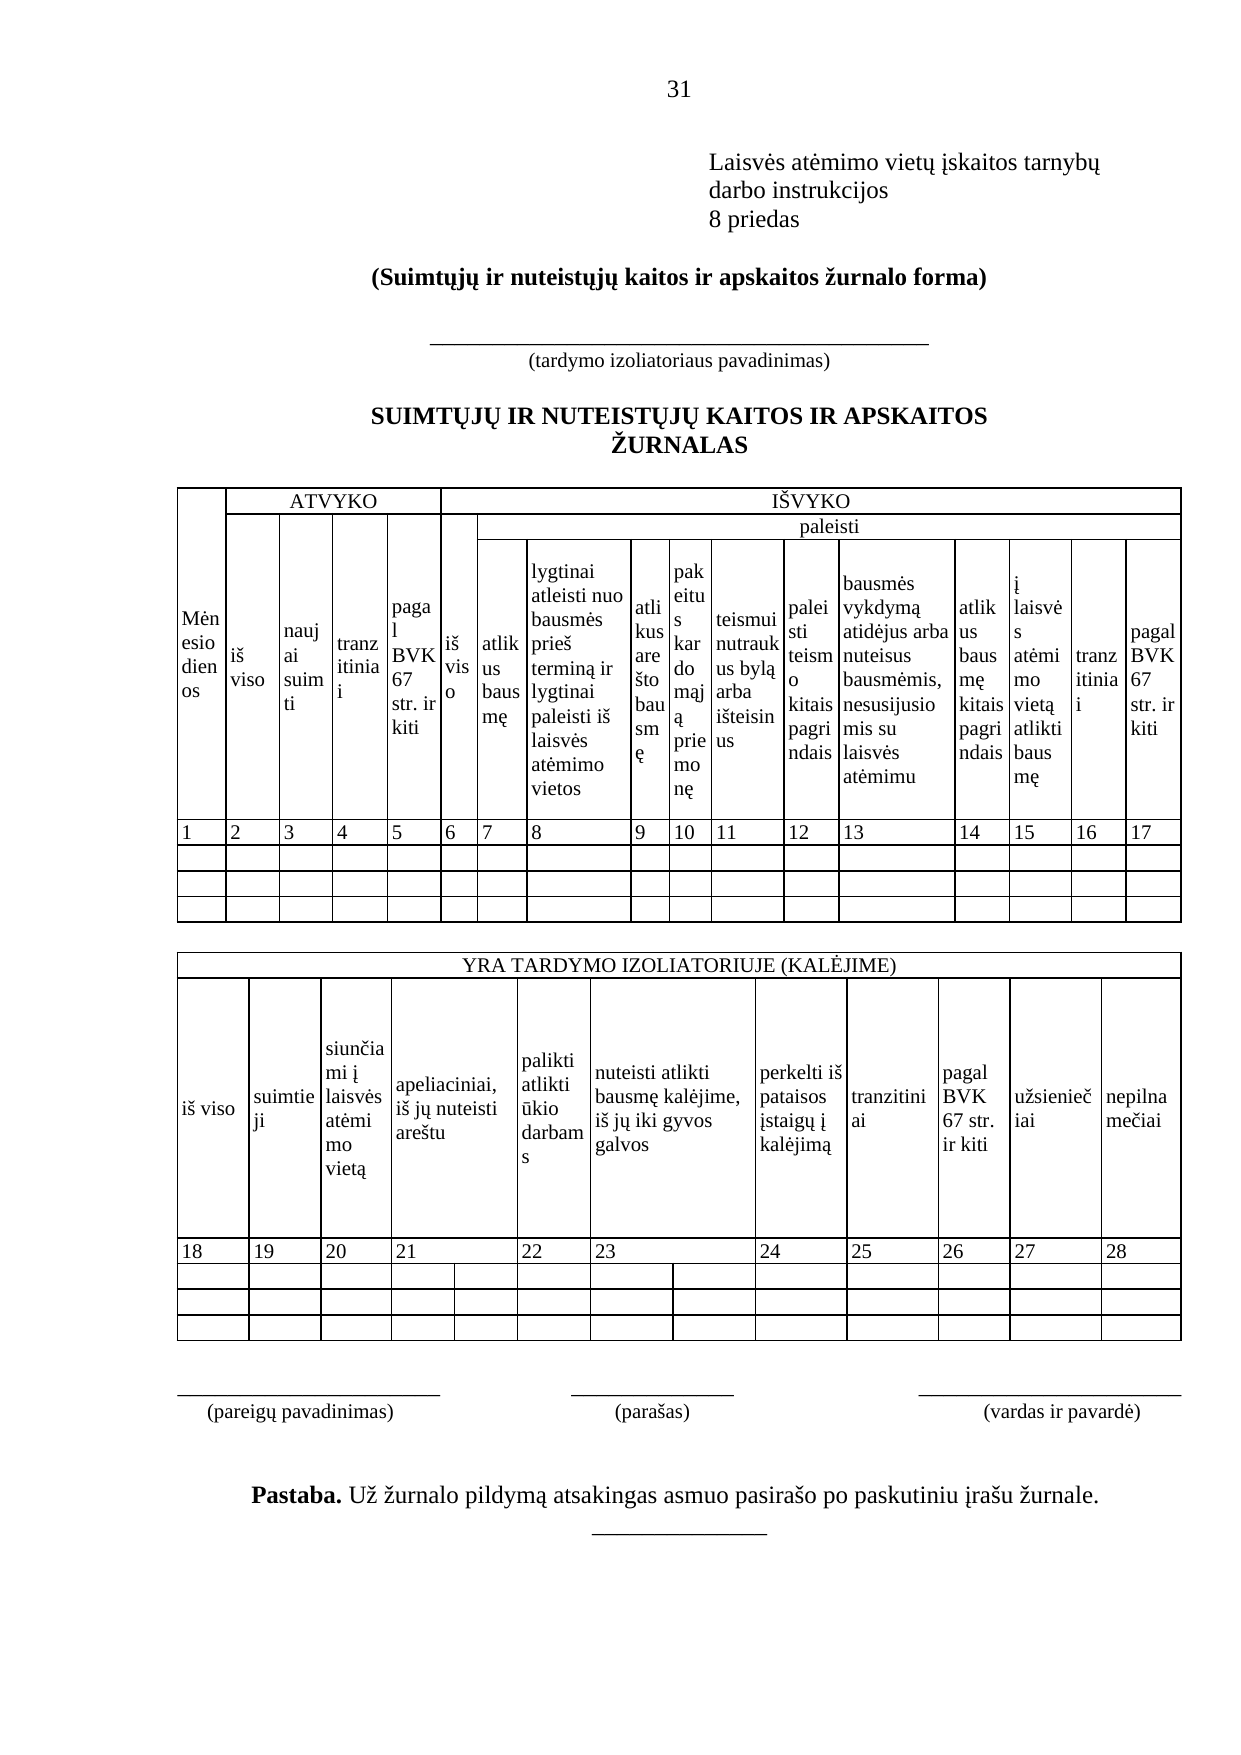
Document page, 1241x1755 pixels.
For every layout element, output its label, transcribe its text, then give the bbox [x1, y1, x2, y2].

table_cell užsieniečiai [1011, 979, 1101, 1237]
table_cell 20 [387, 1239, 391, 1263]
text (pareigų pavadinimas) (parašas) (vardas ir pavardė) [207, 1399, 1181, 1423]
table_cell [665, 872, 669, 896]
table_cell tranzitiniai [848, 979, 938, 1237]
table_cell [1005, 846, 1009, 870]
table_cell naujai suimti [280, 515, 332, 819]
table_cell [1010, 846, 1014, 870]
table_cell [1072, 846, 1076, 870]
table_cell 10 [670, 820, 674, 844]
table_cell [333, 846, 337, 870]
table_cell 4 [383, 820, 387, 844]
table_cell 23 [591, 1239, 595, 1263]
table_cell [328, 897, 332, 921]
table_cell [751, 1290, 755, 1314]
table_cell 15 [1067, 820, 1071, 844]
text darbo instrukcijos [177, 176, 1181, 204]
table_cell [513, 1264, 517, 1288]
table_cell 7 [478, 820, 482, 844]
table_cell [1102, 1264, 1106, 1288]
table_cell [387, 1290, 391, 1314]
table_cell 25 [934, 1239, 938, 1263]
table_cell [1067, 872, 1071, 896]
table_cell [591, 1290, 595, 1314]
table_cell [473, 846, 477, 870]
table_cell pagal BVK 67 str. ir kiti [1127, 540, 1180, 819]
table_cell [1102, 1316, 1106, 1339]
table_cell [591, 1264, 595, 1288]
table_cell [712, 872, 716, 896]
table_cell 21 [392, 1239, 396, 1263]
table_cell [450, 1264, 454, 1288]
table_cell atlikus bausmę kitais pagrindais [956, 540, 1009, 819]
text _____________________ _____________ _____________________ [177, 1370, 1181, 1399]
table_cell [478, 846, 482, 870]
table_cell 6 [473, 820, 477, 844]
table_cell [478, 897, 482, 921]
table_cell [383, 846, 387, 870]
table_cell palikti atlikti ūkio darbams [518, 979, 590, 1237]
table_cell lygtinai atleisti nuo bausmės prieš terminą ir lygtinai paleisti iš laisvės atėmimo vietos [528, 540, 630, 819]
table_cell [1102, 1290, 1106, 1314]
table_cell [392, 1290, 396, 1314]
table_cell [387, 1264, 391, 1288]
table_cell nepilnamečiai [1102, 979, 1180, 1237]
table_cell pagal BVK 67 str. ir kiti [388, 515, 440, 819]
table_cell [712, 897, 716, 921]
text Laisvės atėmimo vietų įskaitos tarnybų [177, 147, 1181, 176]
table_cell [665, 846, 669, 870]
table_cell [513, 1290, 517, 1314]
text (Suimtųjų ir nuteistųjų kaitos ir apskaitos žurnalo forma) [177, 262, 1181, 291]
table_cell [1097, 1316, 1101, 1339]
text SUIMTŲJŲ IR NUTEISTŲJŲ KAITOS IR APSKAITOS [177, 401, 1181, 430]
table_cell [388, 872, 392, 896]
table_cell [275, 872, 279, 896]
table_cell 9 [665, 820, 669, 844]
table_cell [586, 1264, 590, 1288]
table_cell [383, 897, 387, 921]
table_cell [1067, 897, 1071, 921]
table_cell [751, 1264, 755, 1288]
table_cell 15 [1010, 820, 1014, 844]
table_cell 12 [834, 820, 838, 844]
table_cell 10 [707, 820, 711, 844]
table_cell 3 [328, 820, 332, 844]
table_cell [834, 897, 838, 921]
table_cell siunčiami į laisvės atėmimo vietą [322, 979, 391, 1237]
table_cell [670, 897, 674, 921]
text (tardymo izoliatoriaus pavadinimas) [177, 348, 1181, 372]
table_cell [328, 872, 332, 896]
table_cell suimtieji [250, 979, 320, 1237]
table_cell [1010, 897, 1014, 921]
table_cell pakeitus kardomąją priemonę [670, 540, 711, 819]
table_cell 16 [1072, 820, 1076, 844]
table_cell [392, 1316, 396, 1339]
table_cell [670, 846, 674, 870]
table_cell iš viso [178, 979, 248, 1237]
table_cell [1005, 872, 1009, 896]
table_cell [1005, 897, 1009, 921]
table_cell [670, 872, 674, 896]
table_cell [450, 1316, 454, 1339]
text 8 priedas [177, 204, 1181, 233]
table_cell iš viso [442, 515, 477, 819]
table_cell paleisti [478, 515, 527, 539]
table_cell [1067, 846, 1071, 870]
table_cell [934, 1316, 938, 1339]
table_cell [751, 1316, 755, 1339]
table_cell [834, 872, 838, 896]
table_cell [388, 846, 392, 870]
text ŽURNALAS [177, 430, 1181, 458]
text Pastaba. Už žurnalo pildymą atsakingas asmuo pasirašo po paskutiniu įrašu žurnale. [177, 1480, 1181, 1509]
table_cell [275, 897, 279, 921]
table_cell atlikus arešto bausmę [632, 540, 669, 819]
table_cell [473, 872, 477, 896]
table_cell nuteisti atlikti bausmę kalėjime, iš jų iki gyvos galvos [591, 979, 755, 1237]
table_cell tranzitiniai [1072, 540, 1125, 819]
table_cell 21 [513, 1239, 517, 1263]
table_cell į laisvės atėmimo vietą atlikti bausmę [1010, 540, 1071, 819]
table_cell [275, 846, 279, 870]
table_cell iš viso [227, 515, 279, 819]
table_cell apeliaciniai, iš jų nuteisti areštu [392, 979, 517, 1237]
table_cell paleisti [1127, 515, 1180, 539]
table_cell [707, 846, 711, 870]
table_cell [473, 897, 477, 921]
table_cell [712, 846, 716, 870]
table_cell tranzitiniai [333, 515, 387, 819]
table_cell [665, 897, 669, 921]
table_cell [934, 1264, 938, 1288]
table_cell perkelti iš pataisos įstaigų į kalėjimą [756, 979, 846, 1237]
text ______________ [177, 1509, 1181, 1538]
table_cell [383, 872, 387, 896]
table_cell 11 [712, 820, 716, 844]
table_cell [934, 1290, 938, 1314]
table_cell [586, 1316, 590, 1339]
table_cell pagal BVK 67 str. ir kiti [939, 979, 1009, 1237]
table_header Mėnesio dienos [178, 489, 225, 819]
table_cell teismui nutraukus bylą arba išteisinus [712, 540, 783, 819]
table_cell [707, 897, 711, 921]
table_cell [707, 872, 711, 896]
table_cell [513, 1316, 517, 1339]
table_cell 22 [586, 1239, 590, 1263]
table_cell [1097, 1264, 1101, 1288]
table_cell 2 [275, 820, 279, 844]
table_cell [478, 872, 482, 896]
table_cell [586, 1290, 590, 1314]
table_cell 5 [388, 820, 392, 844]
table_cell 23 [751, 1239, 755, 1263]
table_cell 28 [1102, 1239, 1106, 1263]
table_cell [388, 897, 392, 921]
table_cell [387, 1316, 391, 1339]
table_cell bausmės vykdymą atidėjus arba nuteisus bausmėmis, nesusijusiomis su laisvės atėmimu [840, 540, 954, 819]
table_cell [834, 846, 838, 870]
table_cell [328, 846, 332, 870]
table_cell atlikus bausmę [478, 540, 526, 819]
table_cell [1097, 1290, 1101, 1314]
table_cell [1072, 872, 1076, 896]
table_cell [1010, 872, 1014, 896]
table_cell [333, 872, 337, 896]
table_cell 4 [333, 820, 337, 844]
table_cell [333, 897, 337, 921]
table_cell [1072, 897, 1076, 921]
table_cell [591, 1316, 595, 1339]
table_cell 14 [1005, 820, 1009, 844]
table_cell 27 [1097, 1239, 1101, 1263]
table_cell [392, 1264, 396, 1288]
table_cell paleisti teismo kitais pagrindais [785, 540, 838, 819]
table_cell [450, 1290, 454, 1314]
